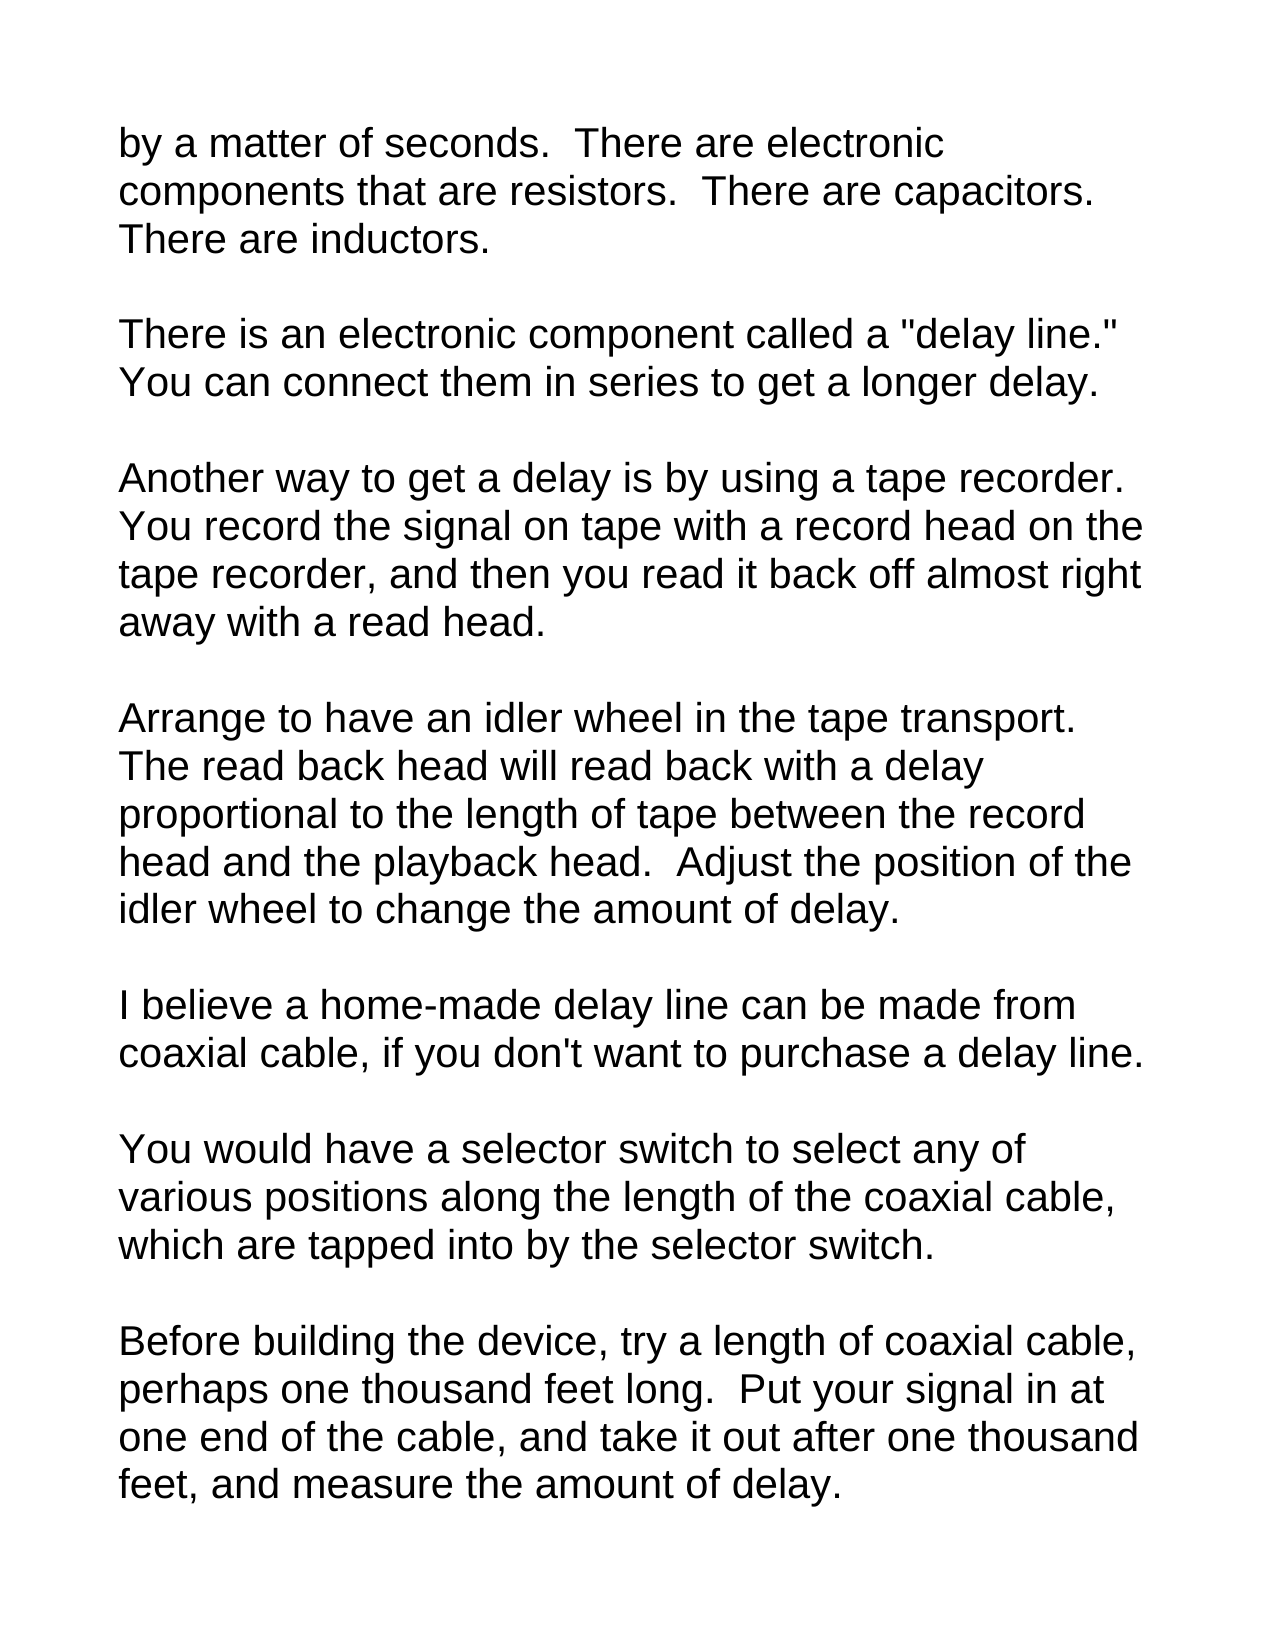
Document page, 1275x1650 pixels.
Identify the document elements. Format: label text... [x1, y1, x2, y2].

text You would have a selector switch to select any of various positions along the length of the coaxial cable, which are tapped into by the selector switch. [118, 1124, 1157, 1268]
text Another way to get a delay is by using a tape recorder. You record the signal on tape with a record head on the tape recorder, and then you read it back off almost right away with a read head. [118, 453, 1157, 645]
text There is an electronic component called a "delay line." You can connect them in series to get a longer delay. [118, 310, 1157, 406]
text Before building the device, try a length of coaxial cable, perhaps one thousand feet long. Put your signal in at one end of the cable, and take it out after one thousand feet, and measure the amount of delay. [118, 1316, 1157, 1508]
text Arrange to have an idler wheel in the tape transport. The read back head will read back with a delay proportional to the length of tape between the record head and the playback head. Adjust the position of the idler wheel to change the amount of delay. [118, 693, 1157, 933]
text I believe a home-made delay line can be made from coaxial cable, if you don't want to purchase a delay line. [118, 981, 1157, 1076]
text by a matter of seconds. There are electronic components that are resistors. There are capacitors. There are inductors. [118, 118, 1157, 262]
